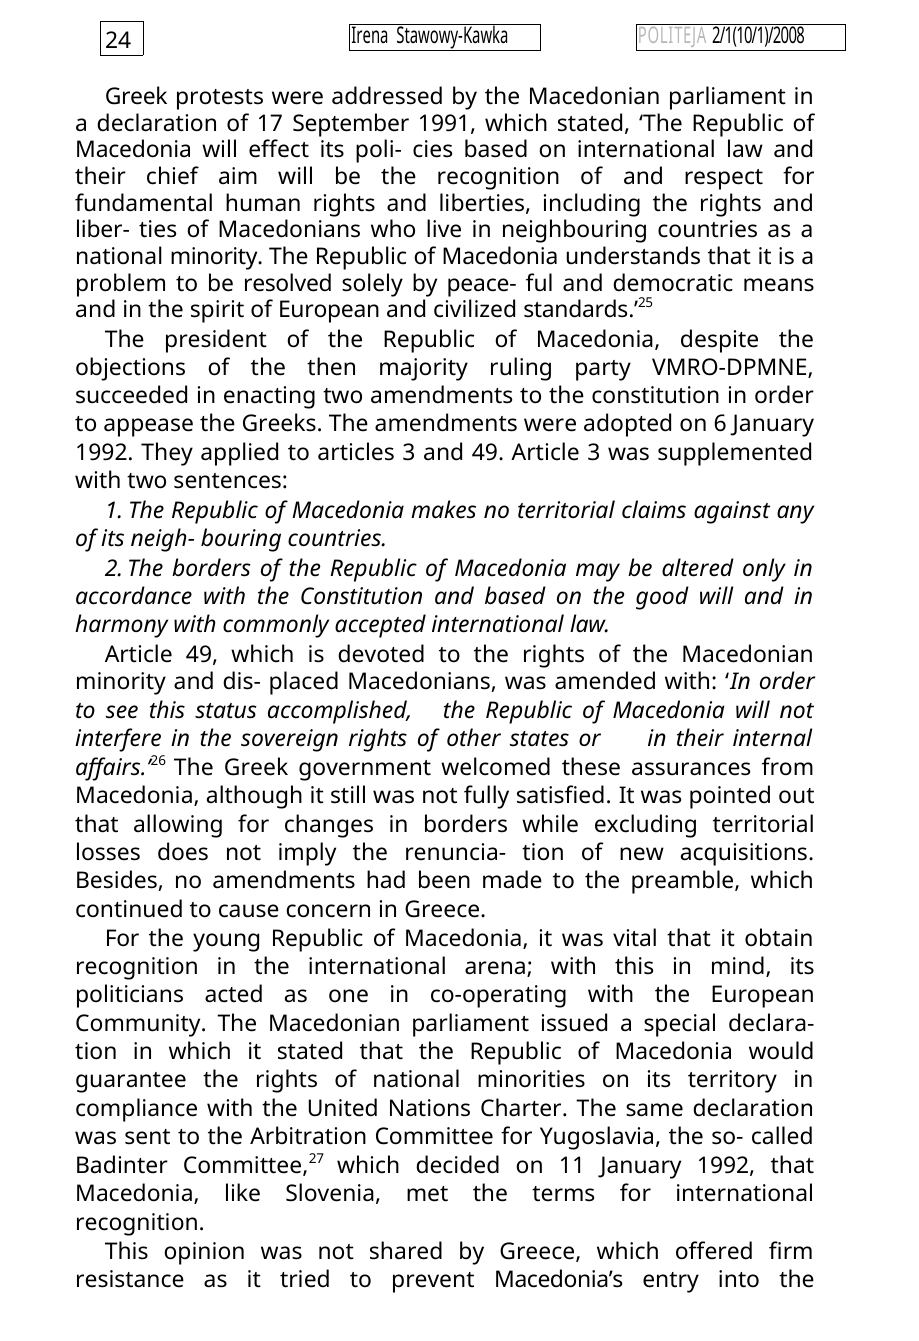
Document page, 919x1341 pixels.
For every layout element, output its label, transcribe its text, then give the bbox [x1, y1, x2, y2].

text Article 49, which is devoted to the rights of the Macedonian minority and dis- placed Macedonians, was amended with: ‘In order to see this status accomplished, the Republic of Macedonia will not interfere in the sovereign rights of other states or in their internal affairs.’26 The Greek government welcomed these assurances from Macedonia, although it still was not fully satisfied. It was pointed out that allowing for changes in borders while excluding territorial losses does not imply the renuncia- tion of new acquisitions. Besides, no amendments had been made to the preamble, which continued to cause concern in Greece. [75, 640, 814, 924]
text For the young Republic of Macedonia, it was vital that it obtain recognition in the international arena; with this in mind, its politicians acted as one in co-operating with the European Community. The Macedonian parliament issued a special declara- tion in which it stated that the Republic of Macedonia would guarantee the rights of national minorities on its territory in compliance with the United Nations Charter. The same declaration was sent to the Arbitration Committee for Yugoslavia, the so- called Badinter Committee,27 which decided on 11 January 1992, that Macedonia, like Slovenia, met the terms for international recognition. [75, 924, 814, 1237]
list The borders of the Republic of Macedonia may be altered only in accordance with the Constitution and based on the good will and in harmony with commonly accepted international law. [75, 553, 814, 639]
list The Republic of Macedonia makes no territorial claims against any of its neigh- bouring countries. [75, 496, 814, 553]
text Greek protests were addressed by the Macedonian parliament in a declaration of 17 September 1991, which stated, ‘The Republic of Macedonia will effect its poli- cies based on international law and their chief aim will be the recognition of and respect for fundamental human rights and liberties, including the rights and liber- ties of Macedonians who live in neighbouring countries as a national minority. The Republic of Macedonia understands that it is a problem to be resolved solely by peace- ful and democratic means and in the spirit of European and civilized standards.’25 [75, 83, 814, 323]
text The president of the Republic of Macedonia, despite the objections of the then majority ruling party VMRO-DPMNE, succeeded in enacting two amendments to the constitution in order to appease the Greeks. The amendments were adopted on 6 January 1992. They applied to articles 3 and 49. Article 3 was supplemented with two sentences: [75, 325, 814, 496]
text This opinion was not shared by Greece, which offered firm resistance as it tried to prevent Macedonia’s entry into the [75, 1237, 814, 1294]
